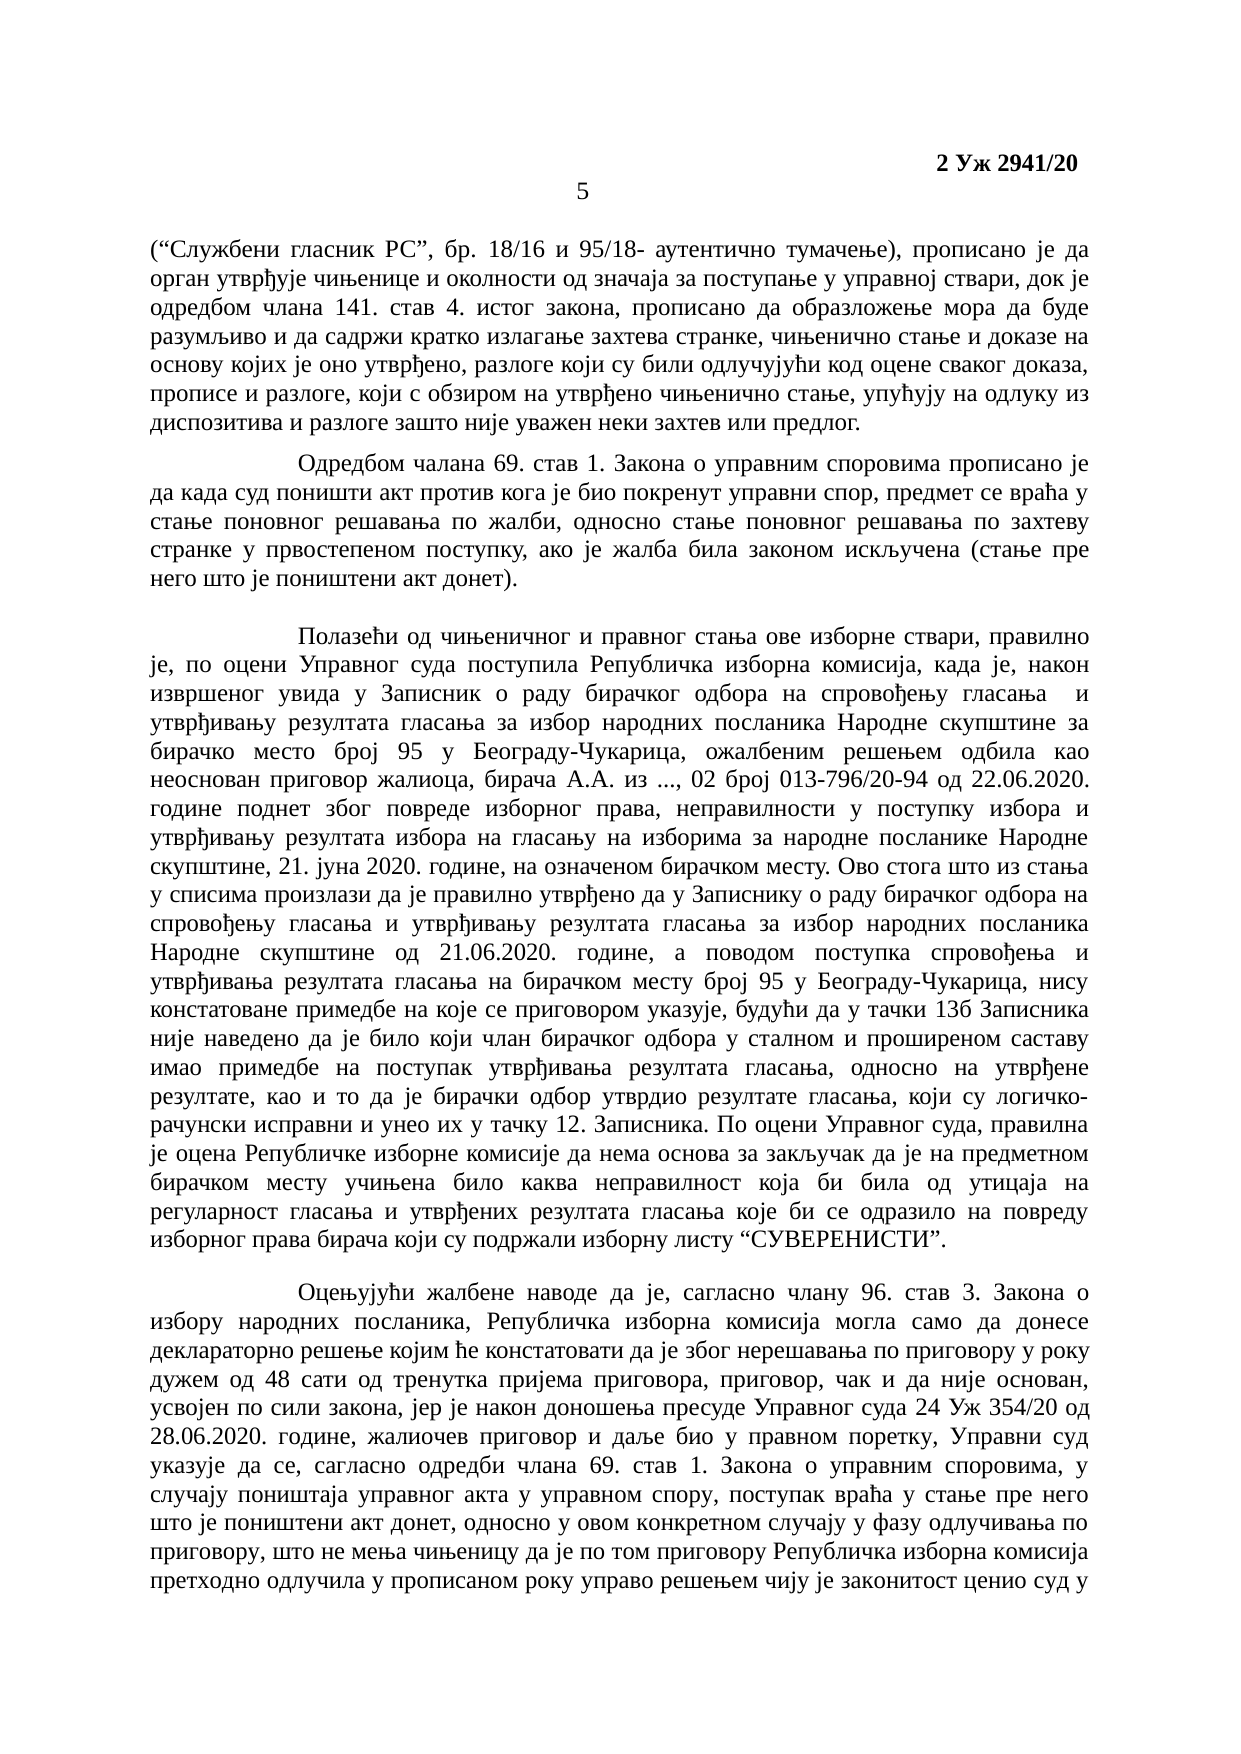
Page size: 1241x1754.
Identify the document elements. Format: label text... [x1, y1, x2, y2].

text Оцењујући жалбене наводе да је, сагласно члану 96. став 3. Закона о избору народних посланика, Републичка изборна комисија могла само да донесе деклараторно решење којим ће констатовати да је због нерешавања по приговору у року дужем од 48 сати од тренутка пријема приговора, приговор, чак и да није основан, усвојен по сили закона, јер је након доношења пресуде Управног суда 24 Уж 354/20 од 28.06.2020. године, жалиочев приговор и даље био у правном поретку, Управни суд указује да се, сагласно одредби члана 69. став 1. Закона о управним споровима, у случају поништаја управног акта у управном спору, поступак враћа у стање пре него што је поништени акт донет, односно у овом конкретном случају у фазу одлучивања по приговору, што не мења чињеницу да је по том приговору Републичка изборна комисија претходно одлучила у прописаном року управо решењем чију је законитост ценио суд у [150, 1277, 1090, 1594]
text Одредбом чалана 69. став 1. Закона о управним споровима прописано је да када суд поништи акт против кога је био покренут управни спор, предмет се враћа у стање поновног решавања по жалби, односно стање поновног решавања по захтеву странке у првостепеном поступку, ако је жалба била законом искључена (стање пре него што је поништени акт донет). [150, 448, 1090, 592]
text Полазећи од чињеничног и правног стања ове изборне ствари, правилно је, по оцени Управног суда поступила Републичка изборна комисија, када је, након извршеног увида у Записник о раду бирачког одбора на спровођењу гласања и утврђивању резултата гласања за избор народних посланика Народне скупштине за бирачко место број 95 у Београду-Чукарица, ожалбеним решењем одбила као неоснован приговор жалиоца, бирача А.А. из ..., 02 број 013-796/20-94 од 22.06.2020. године поднет због повреде изборног права, неправилности у поступку избора и утврђивању резултата избора на гласању на изборима за народне посланике Народне скупштине, 21. јуна 2020. године, на означеном бирачком месту. Ово стога што из стања у списима произлази да је правилно утврђено да у Записнику о раду бирачког одбора на спровођењу гласања и утврђивању резултата гласања за избор народних посланика Народне скупштине од 21.06.2020. године, а поводом поступка спровођења и утврђивања резултата гласања на бирачком месту број 95 у Београду-Чукарица, нису констатоване примедбе на које се приговором указује, будући да у тачки 13б Записника није наведено да је било који члан бирачког одбора у сталном и проширеном саставу имао примедбе на поступак утврђивања резултата гласања, односно на утврђене резултате, као и то да је бирачки одбор утврдио резултате гласања, који су логичко-рачунски исправни и унео их у тачку 12. Записника. По оцени Управног суда, правилна је оцена Републичке изборне комисије да нема основа за закључак да је на предметном бирачком месту учињена било каква неправилност која би била од утицаја на регуларност гласања и утврђених резултата гласања које би се одразило на повреду изборног права бирача који су подржали изборну листу “СУВЕРЕНИСТИ”. [150, 592, 1090, 1253]
text (“Службени гласник РС”, бр. 18/16 и 95/18- аутентично тумачење), прописано је да орган утврђује чињенице и околности од значаја за поступање у управној ствари, док је одредбом члана 141. став 4. истог закона, прописано да образложење мора да буде разумљиво и да садржи кратко излагање захтева странке, чињенично стање и доказе на основу којих је оно утврђено, разлоге који су били одлучујући код оцене сваког доказа, прописе и разлоге, који с обзиром на утврђено чињенично стање, упућују на одлуку из диспозитива и разлоге зашто није уважен неки захтев или предлог. [150, 234, 1090, 436]
